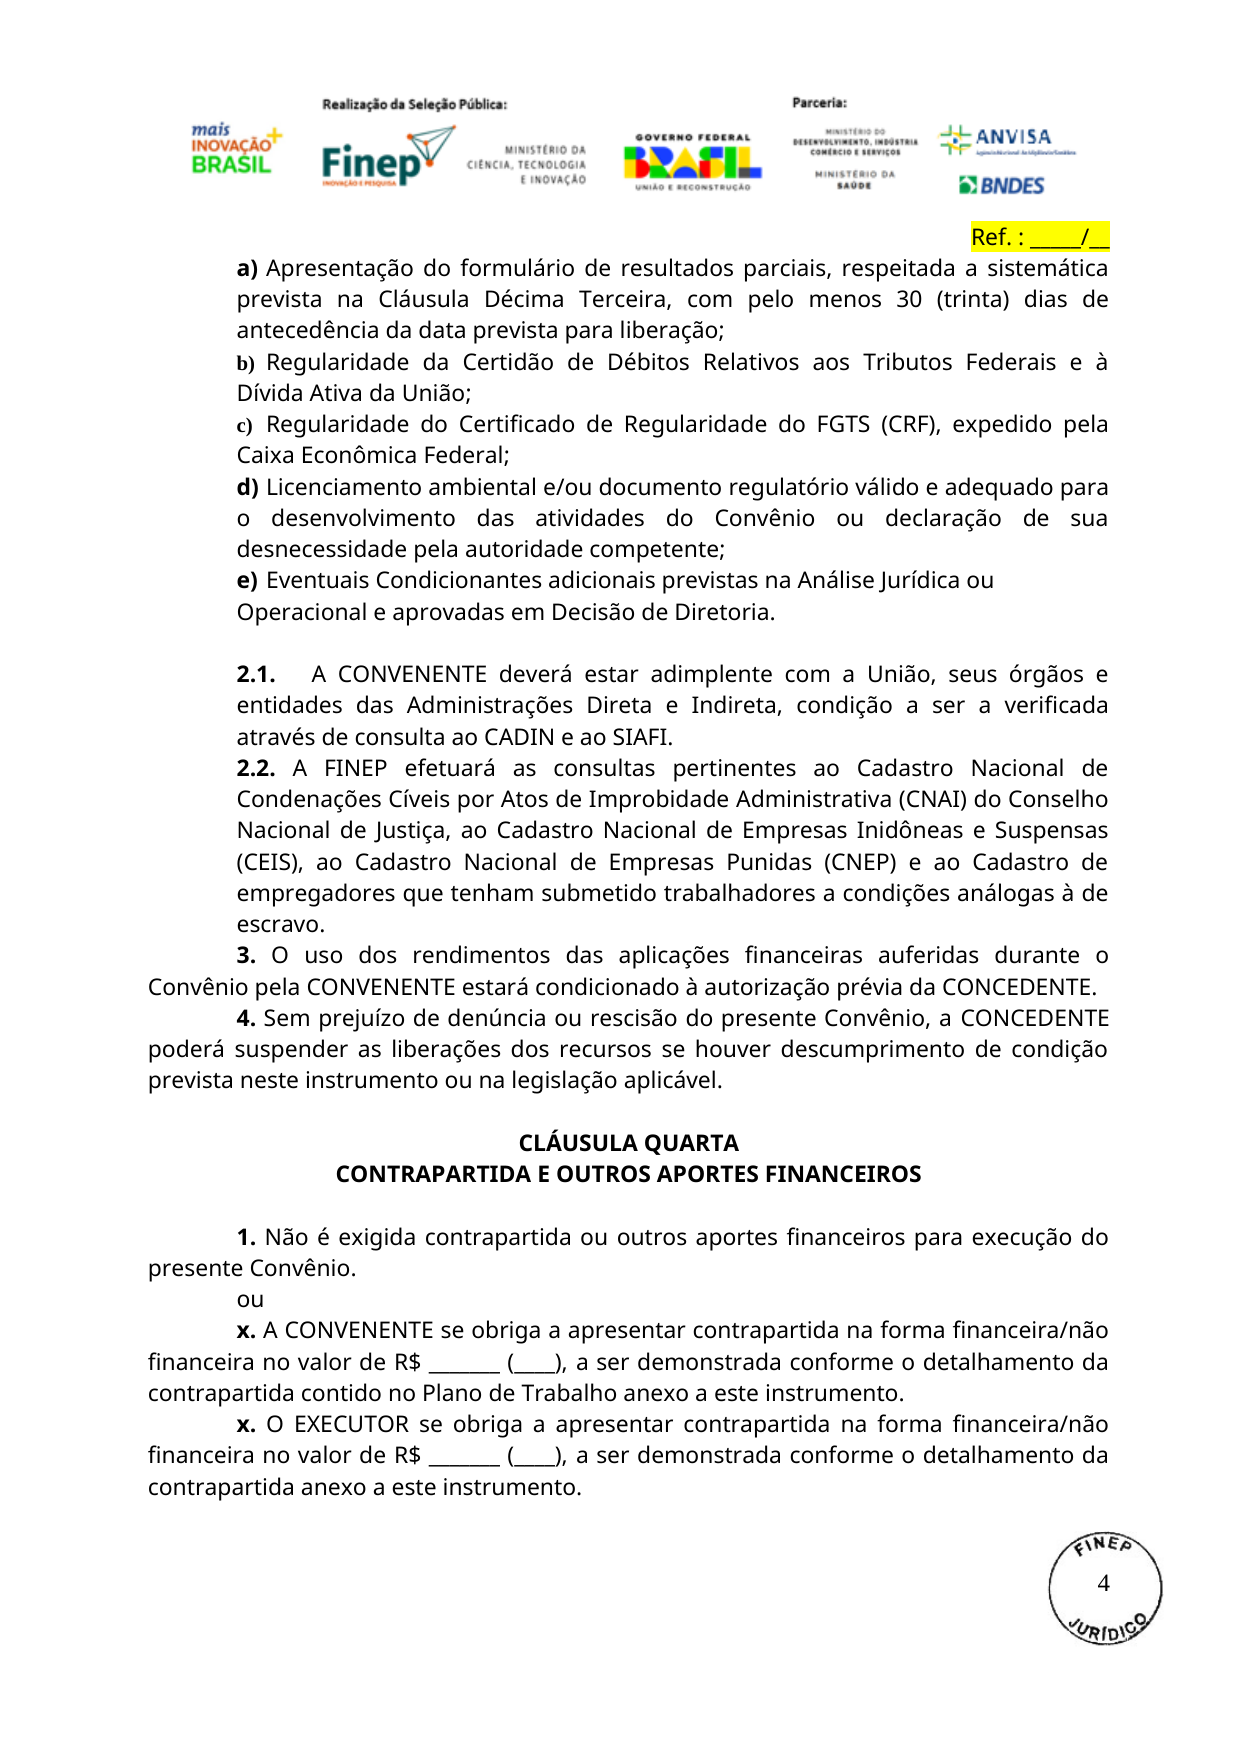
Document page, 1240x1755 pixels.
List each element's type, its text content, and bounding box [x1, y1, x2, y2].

list Apresentação do formulário de resultados parciais, respeitada a sistemática prevista na Cláusula Décima Terceira, com pelo menos 30 (trinta) dias de antecedência da data prevista para liberação; [236, 252, 1110, 346]
list Regularidade da Certidão de Débitos Relativos aos Tributos Federais e à Dívida Ativa da União; [236, 346, 1110, 408]
text 2.2. A FINEP efetuará as consultas pertinentes ao Cadastro Nacional de Condenações Cíveis por Atos de Improbidade Administrativa (CNAI) do Conselho Nacional de Justiça, ao Cadastro Nacional de Empresas Inidôneas e Suspensas (CEIS), ao Cadastro Nacional de Empresas Punidas (CNEP) e ao Cadastro de empregadores que tenham submetido trabalhadores a condições análogas à de escravo. [236, 752, 1110, 939]
list Licenciamento ambiental e/ou documento regulatório válido e adequado para o desenvolvimento das atividades do Convênio ou declaração de sua desnecessidade pela autoridade competente; [236, 471, 1110, 564]
list A CONVENENTE deverá estar adimplente com a União, seus órgãos e entidades das Administrações Direta e Indireta, condição a ser a verificada através de consulta ao CADIN e ao SIAFI. [236, 658, 1110, 752]
list Regularidade do Certificado de Regularidade do FGTS (CRF), expedido pela Caixa Econômica Federal; [236, 408, 1110, 471]
list 1. Não é exigida contrapartida ou outros aportes financeiros para execução do presente Convênio. [148, 1221, 1110, 1283]
list 3. O uso dos rendimentos das aplicações financeiras auferidas durante o Convênio pela CONVENENTE estará condicionado à autorização prévia da CONCEDENTE. [148, 939, 1110, 1002]
text CLÁUSULA QUARTA [148, 1127, 1110, 1158]
text CONTRAPARTIDA E OUTROS APORTES FINANCEIROS [148, 1158, 1110, 1189]
list Eventuais Condicionantes adicionais previstas na Análise Jurídica ou Operacional e aprovadas em Decisão de Diretoria. [236, 564, 1110, 627]
list x. A CONVENENTE se obriga a apresentar contrapartida na forma financeira/não financeira no valor de R$ _______ (____), a ser demonstrada conforme o detalhamento da contrapartida contido no Plano de Trabalho anexo a este instrumento. [148, 1314, 1110, 1408]
list ou [148, 1283, 1110, 1314]
text 4. Sem prejuízo de denúncia ou rescisão do presente Convênio, a CONCEDENTE poderá suspender as liberações dos recursos se houver descumprimento de condição prevista neste instrumento ou na legislação aplicável. [148, 1002, 1110, 1096]
list x. O EXECUTOR se obriga a apresentar contrapartida na forma financeira/não financeira no valor de R$ _______ (____), a ser demonstrada conforme o detalhamento da contrapartida anexo a este instrumento. [148, 1408, 1110, 1502]
